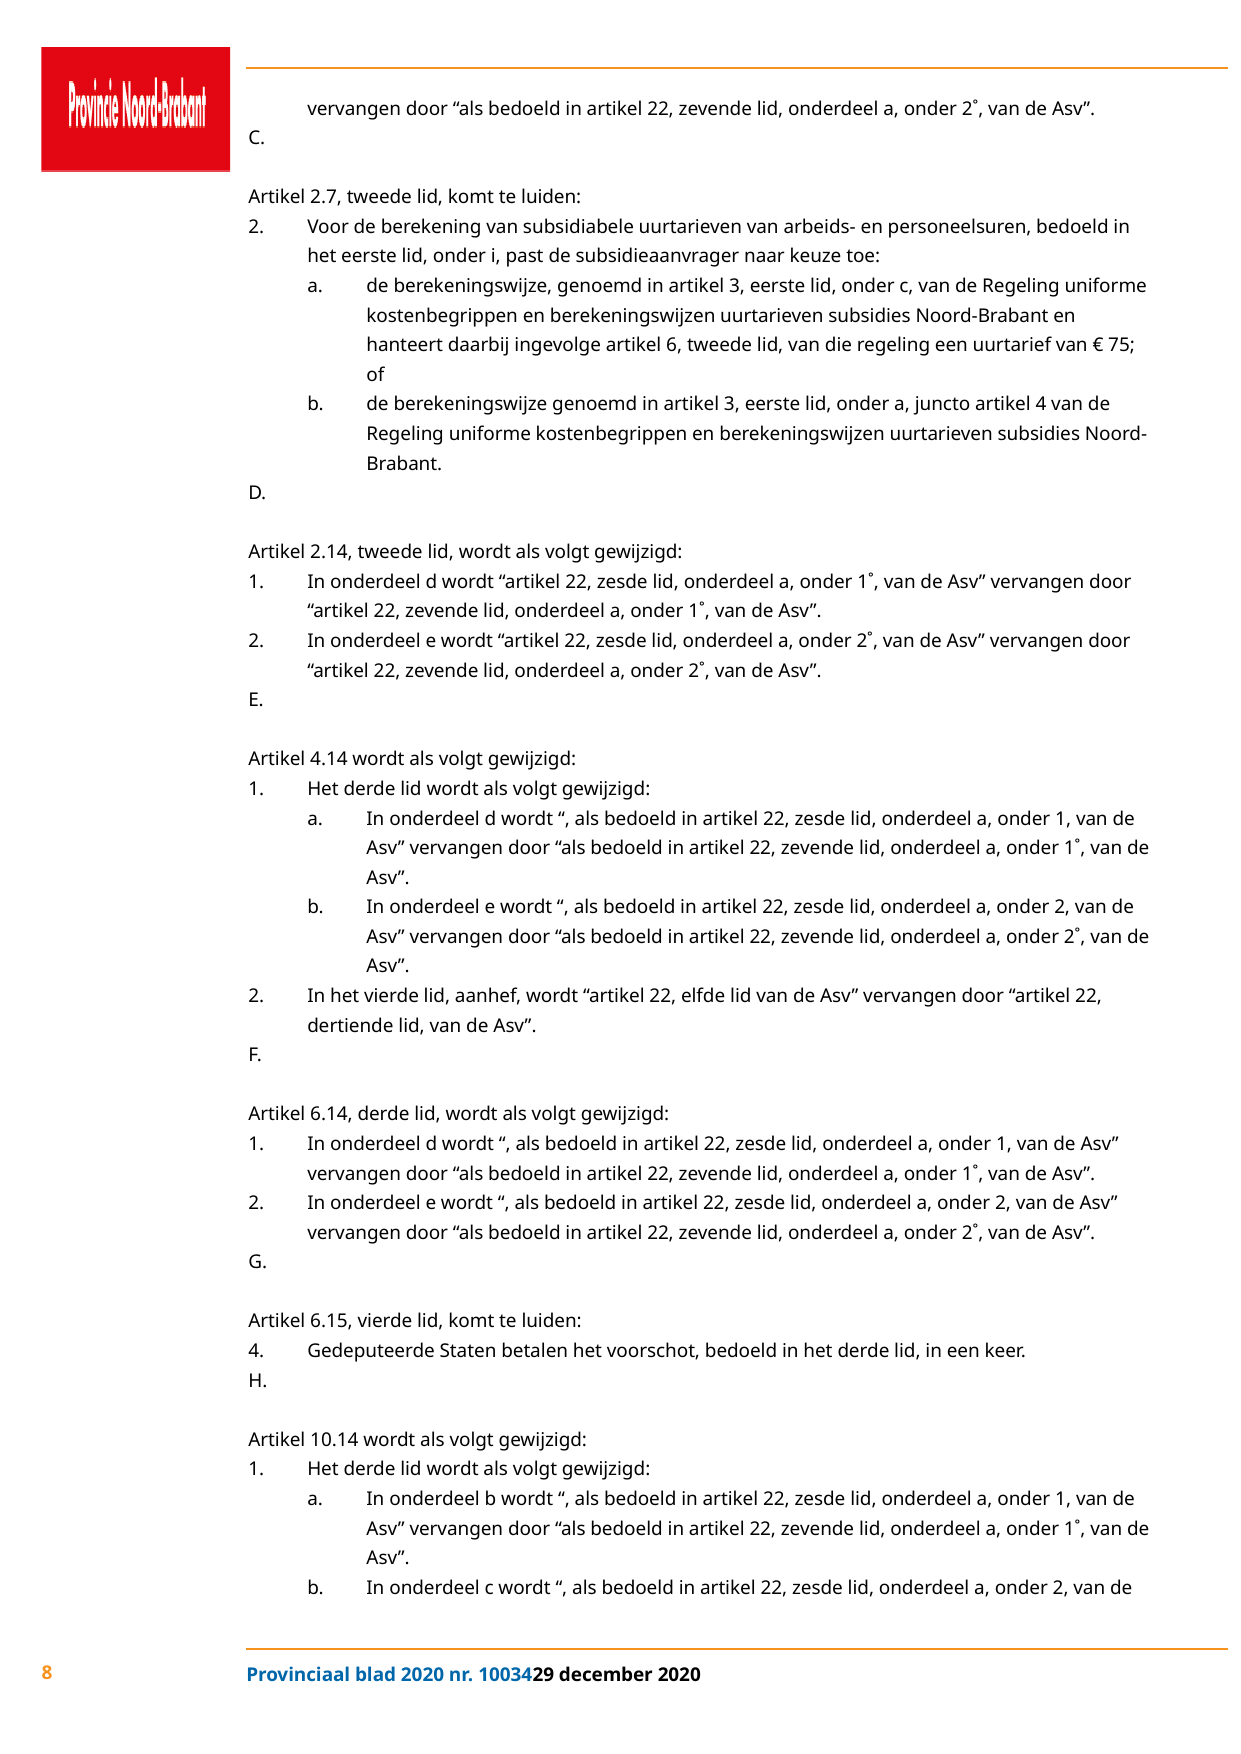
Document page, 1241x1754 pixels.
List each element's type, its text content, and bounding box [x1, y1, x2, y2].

list Voor de berekening van subsidiabele uurtarieven van arbeids- en personeelsuren, bedoeld in het eerste lid, onder i, past de subsidieaanvrager naar keuze toe: [248, 213, 1152, 268]
text Artikel 6.15, vierde lid, komt te luiden: [248, 1308, 1152, 1333]
text Artikel 4.14 wordt als volgt gewijzigd: [248, 746, 1152, 771]
text H. [248, 1367, 1152, 1393]
list Gedeputeerde Staten betalen het voorschot, bedoeld in het derde lid, in een keer. [248, 1337, 1152, 1363]
list Het derde lid wordt als volgt gewijzigd: [248, 1456, 1152, 1481]
list In onderdeel d wordt “, als bedoeld in artikel 22, zesde lid, onderdeel a, onder 1, van de Asv” vervangen door “als bedoeld in artikel 22, zevende lid, onderdeel a, onder 1˚, van de Asv”. [248, 1130, 1152, 1186]
text E. [248, 686, 1152, 712]
list de berekeningswijze, genoemd in artikel 3, eerste lid, onder c, van de Regeling uniforme kostenbegrippen en berekeningswijzen uurtarieven subsidies Noord-Brabant en hanteert daarbij ingevolge artikel 6, tweede lid, van die regeling een uurtarief van € 75; of [307, 272, 1152, 387]
list de berekeningswijze genoemd in artikel 3, eerste lid, onder a, juncto artikel 4 van de Regeling uniforme kostenbegrippen en berekeningswijzen uurtarieven subsidies Noord-Brabant. [307, 391, 1152, 476]
text G. [248, 1248, 1152, 1274]
list In onderdeel e wordt “, als bedoeld in artikel 22, zesde lid, onderdeel a, onder 2, van de Asv” vervangen door “als bedoeld in artikel 22, zevende lid, onderdeel a, onder 2˚, van de Asv”. [307, 893, 1152, 978]
text D. [248, 479, 1152, 505]
text Artikel 6.14, derde lid, wordt als volgt gewijzigd: [248, 1101, 1152, 1126]
list In onderdeel e wordt “, als bedoeld in artikel 22, zesde lid, onderdeel a, onder 2, van de Asv” vervangen door “als bedoeld in artikel 22, zevende lid, onderdeel a, onder 2˚, van de Asv”. [248, 1189, 1152, 1245]
list In onderdeel c wordt “, als bedoeld in artikel 22, zesde lid, onderdeel a, onder 2, van de [307, 1574, 1152, 1600]
list In onderdeel b wordt “, als bedoeld in artikel 22, zesde lid, onderdeel a, onder 1, van de Asv” vervangen door “als bedoeld in artikel 22, zevende lid, onderdeel a, onder 1˚, van de Asv”. [307, 1485, 1152, 1570]
list Het derde lid wordt als volgt gewijzigd: [248, 775, 1152, 801]
text F. [248, 1041, 1152, 1067]
list In onderdeel d wordt “, als bedoeld in artikel 22, zesde lid, onderdeel a, onder 1, van de Asv” vervangen door “als bedoeld in artikel 22, zevende lid, onderdeel a, onder 1˚, van de Asv”. [307, 805, 1152, 890]
list In het vierde lid, aanhef, wordt “artikel 22, elfde lid van de Asv” vervangen door “artikel 22, dertiende lid, van de Asv”. [248, 982, 1152, 1038]
text Artikel 2.14, tweede lid, wordt als volgt gewijzigd: [248, 538, 1152, 564]
text C. [248, 124, 1152, 150]
picture [41, 47, 231, 172]
text Artikel 10.14 wordt als volgt gewijzigd: [248, 1426, 1152, 1452]
list In onderdeel e wordt “artikel 22, zesde lid, onderdeel a, onder 2˚, van de Asv” vervangen door “artikel 22, zevende lid, onderdeel a, onder 2˚, van de Asv”. [248, 627, 1152, 683]
list vervangen door “als bedoeld in artikel 22, zevende lid, onderdeel a, onder 2˚, van de Asv”. [248, 95, 1152, 121]
list In onderdeel d wordt “artikel 22, zesde lid, onderdeel a, onder 1˚, van de Asv” vervangen door “artikel 22, zevende lid, onderdeel a, onder 1˚, van de Asv”. [248, 568, 1152, 623]
text Artikel 2.7, tweede lid, komt te luiden: [248, 183, 1152, 209]
